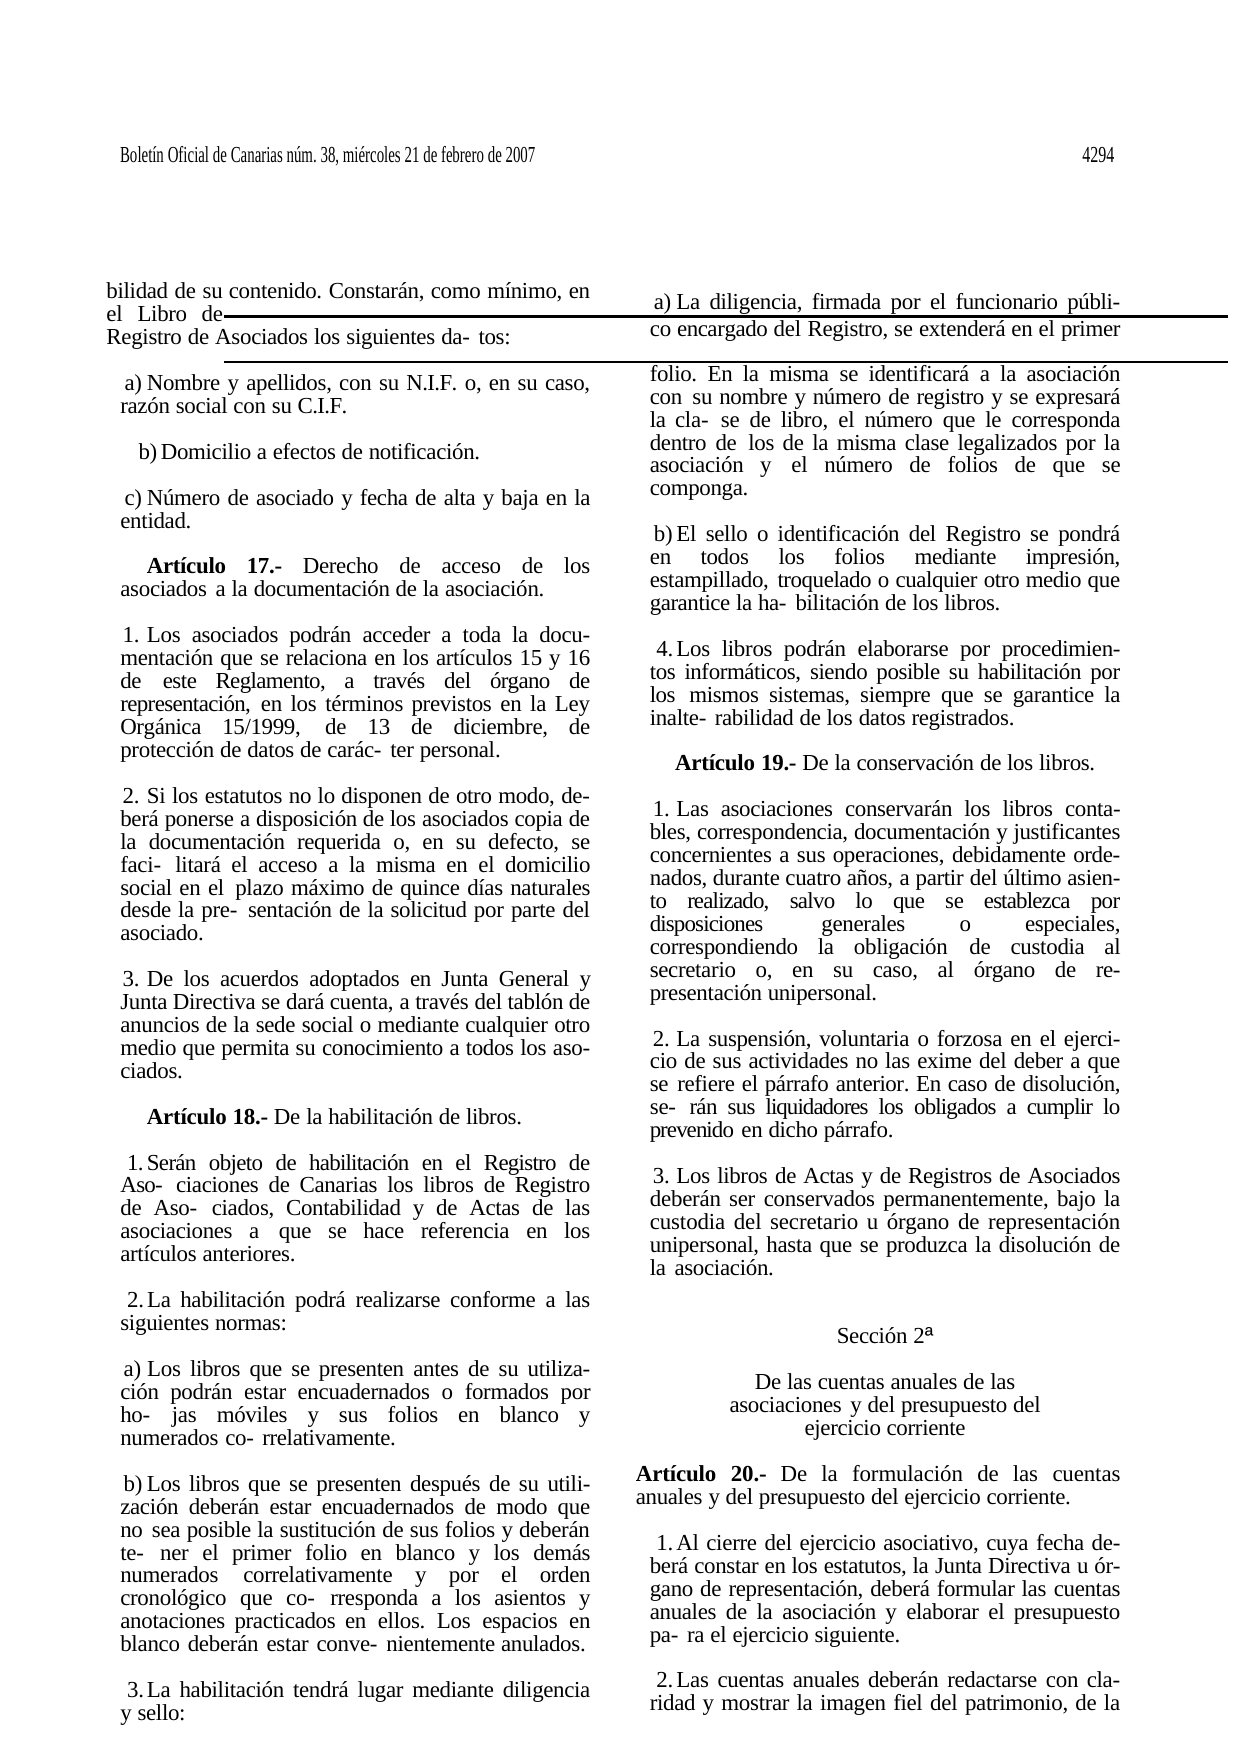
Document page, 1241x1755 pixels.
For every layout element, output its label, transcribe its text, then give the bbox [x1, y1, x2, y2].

list Los libros de Actas y de Registros de Asociados deberán ser conservados permanentemente, bajo la custodia del secretario u órgano de representación unipersonal, hasta que se produzca la disolución de la asociación. [636, 1165, 1121, 1280]
text Artículo 17.- Derecho de acceso de los asociados a la documentación de la asociación. [120, 556, 591, 601]
text Artículo 20.- De la formulación de las cuentas anuales y del presupuesto del ejercicio corriente. [636, 1463, 1121, 1509]
text Artículo 19.- De la conservación de los libros. [671, 749, 1099, 776]
list La habilitación podrá realizarse conforme a las siguientes normas: [106, 1289, 591, 1335]
list Al cierre del ejercicio asociativo, cuya fecha de- berá constar en los estatutos, la Junta Directiva u ór- gano de representación, deberá formular las cuentas anuales de la asociación y elaborar el presupuesto pa- ra el ejercicio siguiente. [636, 1532, 1121, 1647]
list De los acuerdos adoptados en Junta General y Junta Directiva se dará cuenta, a través del tablón de anuncios de la sede social o mediante cualquier otro medio que permita su conocimiento a todos los aso- ciados. [106, 968, 591, 1083]
text Sección 2ª [671, 1322, 1099, 1349]
list Domicilio a efectos de notificación. [147, 438, 591, 464]
list Número de asociado y fecha de alta y baja en la entidad. [106, 487, 591, 533]
list Las asociaciones conservarán los libros conta- bles, correspondencia, documentación y justificantes concernientes a sus operaciones, debidamente orde- nados, durante cuatro años, a partir del último asien- to realizado, salvo lo que se establezca por disposiciones generales o especiales, correspondiendo la obligación de custodia al secretario o, en su caso, al órgano de re- presentación unipersonal. [636, 798, 1121, 1004]
list Las cuentas anuales deberán redactarse con cla- ridad y mostrar la imagen fiel del patrimonio, de la [636, 1669, 1121, 1715]
list Los libros que se presenten antes de su utiliza- ción podrán estar encuadernados o formados por ho- jas móviles y sus folios en blanco y numerados co- rrelativamente. [106, 1358, 591, 1450]
list La diligencia, firmada por el funcionario públi- [636, 291, 1121, 315]
list Los libros podrán elaborarse por procedimien- tos informáticos, siendo posible su habilitación por los mismos sistemas, siempre que se garantice la inalte- rabilidad de los datos registrados. [636, 638, 1121, 730]
list co encargado del Registro, se extenderá en el primer [636, 318, 1121, 361]
text Artículo 18.- De la habilitación de libros. [147, 1103, 591, 1129]
text bilidad de su contenido. Constarán, como mínimo, en el Libro de Registro de Asociados los siguientes da- tos: [106, 281, 591, 349]
list Si los estatutos no lo disponen de otro modo, de- berá ponerse a disposición de los asociados copia de la documentación requerida o, en su defecto, se faci- litará el acceso a la misma en el domicilio social en el plazo máximo de quince días naturales desde la pre- sentación de la solicitud por parte del asociado. [106, 785, 591, 945]
list La suspensión, voluntaria o forzosa en el ejerci- cio de sus actividades no las exime del deber a que se refiere el párrafo anterior. En caso de disolución, se- rán sus liquidadores los obligados a cumplir lo prevenido en dicho párrafo. [636, 1028, 1121, 1142]
list Los asociados podrán acceder a toda la docu- mentación que se relaciona en los artículos 15 y 16 de este Reglamento, a través del órgano de representación, en los términos previstos en la Ley Orgánica 15/1999, de 13 de diciembre, de protección de datos de carác- ter personal. [106, 624, 591, 762]
list Nombre y apellidos, con su N.I.F. o, en su caso, razón social con su C.I.F. [106, 372, 591, 418]
text De las cuentas anuales de las asociaciones y del presupuesto del ejercicio corriente [696, 1371, 1074, 1440]
list Los libros que se presenten después de su utili- zación deberán estar encuadernados de modo que no sea posible la sustitución de sus folios y deberán te- ner el primer folio en blanco y los demás numerados correlativamente y por el orden cronológico que co- rresponda a los asientos y anotaciones practicados en ellos. Los espacios en blanco deberán estar conve- nientemente anulados. [106, 1473, 591, 1656]
list folio. En la misma se identificará a la asociación con su nombre y número de registro y se expresará la cla- se de libro, el número que le corresponda dentro de los de la misma clase legalizados por la asociación y el número de folios de que se componga. [636, 363, 1121, 500]
list Serán objeto de habilitación en el Registro de Aso- ciaciones de Canarias los libros de Registro de Aso- ciados, Contabilidad y de Actas de las asociaciones a que se hace referencia en los artículos anteriores. [106, 1152, 591, 1266]
list El sello o identificación del Registro se pondrá en todos los folios mediante impresión, estampillado, troquelado o cualquier otro medio que garantice la ha- bilitación de los libros. [636, 523, 1120, 615]
list La habilitación tendrá lugar mediante diligencia y sello: [106, 1679, 591, 1725]
